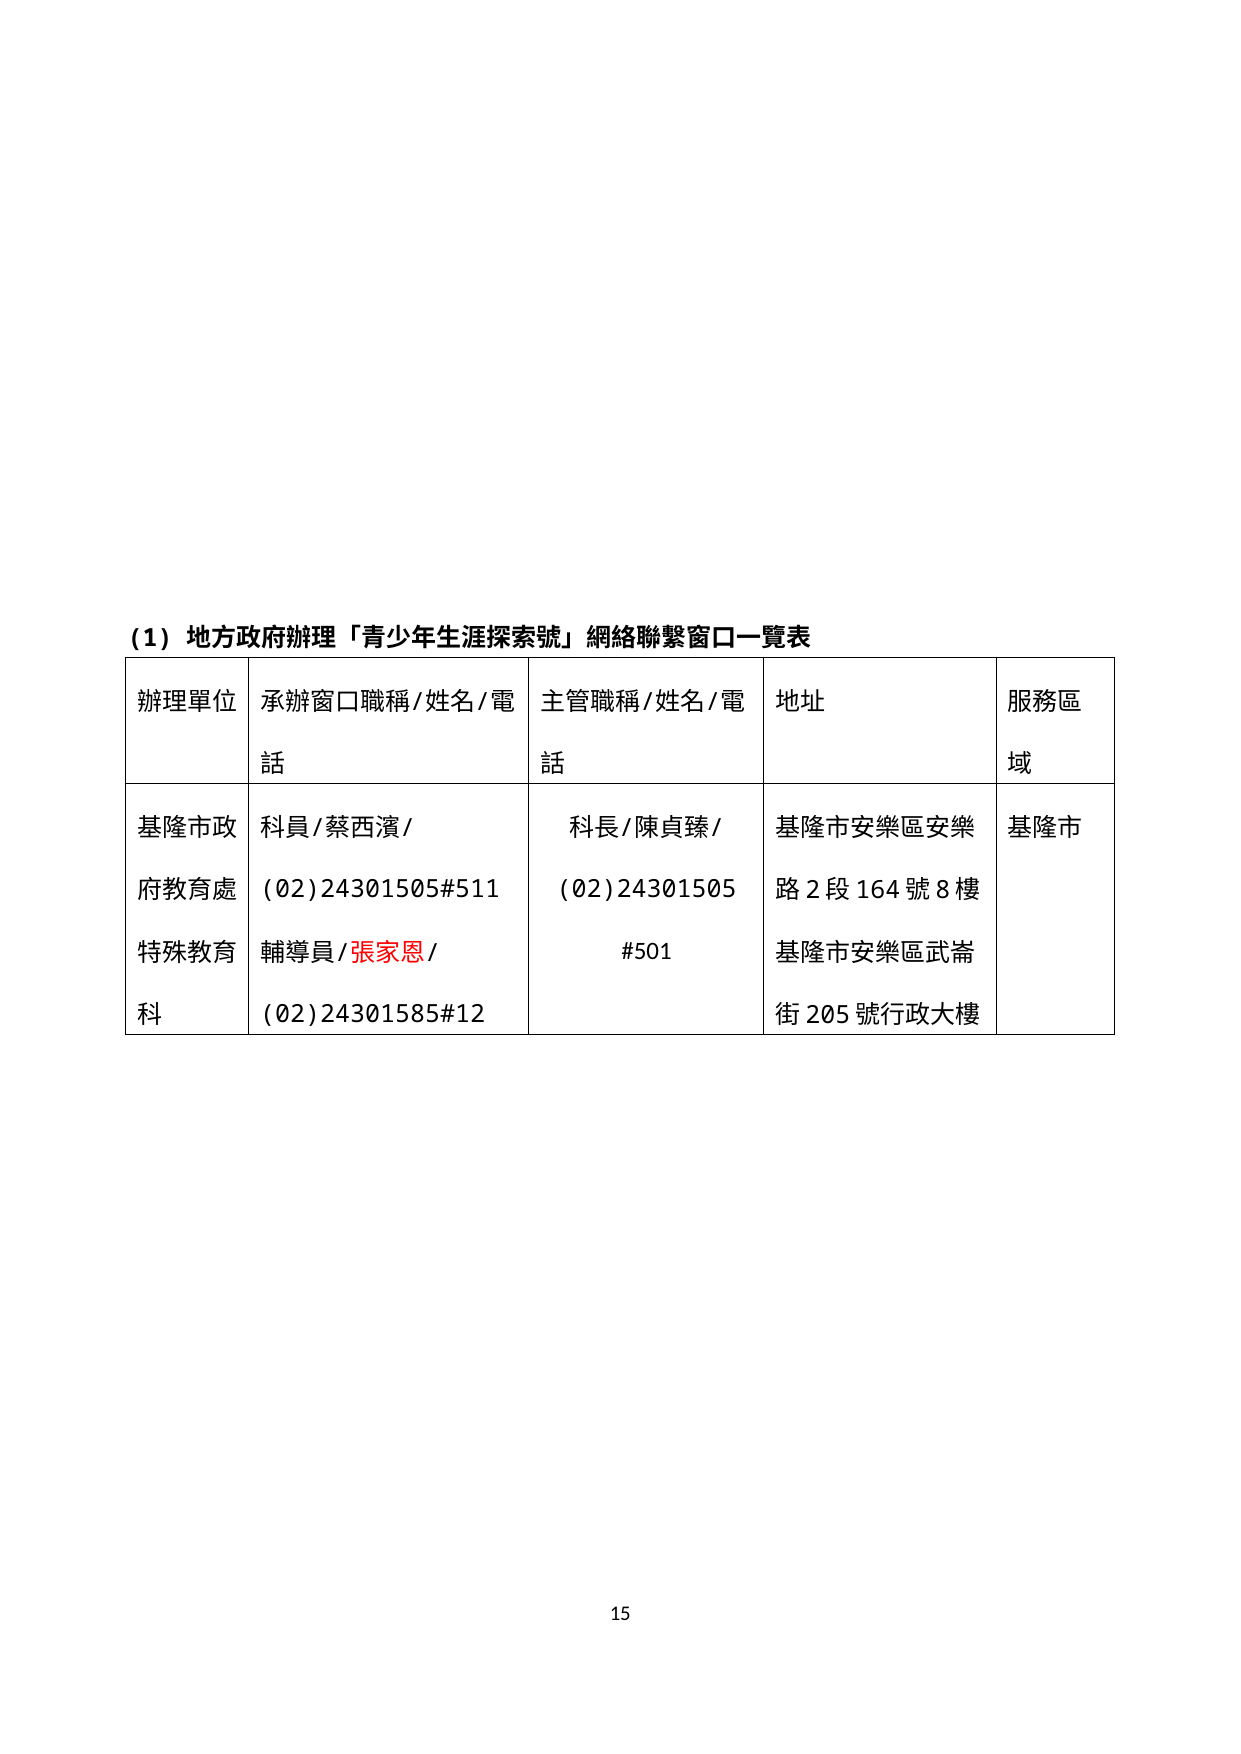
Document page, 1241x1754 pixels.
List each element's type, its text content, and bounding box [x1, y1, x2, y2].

table_cell 科員/蔡西濱/(02)24301505#511 輔導員/張家恩/(02)24301585#12 [249, 784, 528, 1034]
table_header 主管職稱/姓名/電話 [529, 658, 763, 783]
list 地方政府辦理「青少年生涯探索號」網絡聯繫窗口一覽表 [127, 594, 1128, 657]
table_header 服務區域 [997, 658, 1114, 783]
table_cell 基隆市政府教育處特殊教育科 [126, 784, 248, 1034]
table_cell 科長/陳貞臻/(02)24301505 #501 [529, 784, 763, 1034]
table_header 地址 [764, 658, 996, 783]
table_cell 基隆市 [997, 784, 1114, 1034]
table_header 辦理單位 [126, 658, 248, 783]
table_cell 基隆市安樂區安樂路2段164號8樓 基隆市安樂區武崙街205號行政大樓 [764, 784, 996, 1034]
table_header 承辦窗口職稱/姓名/電話 [249, 658, 528, 783]
